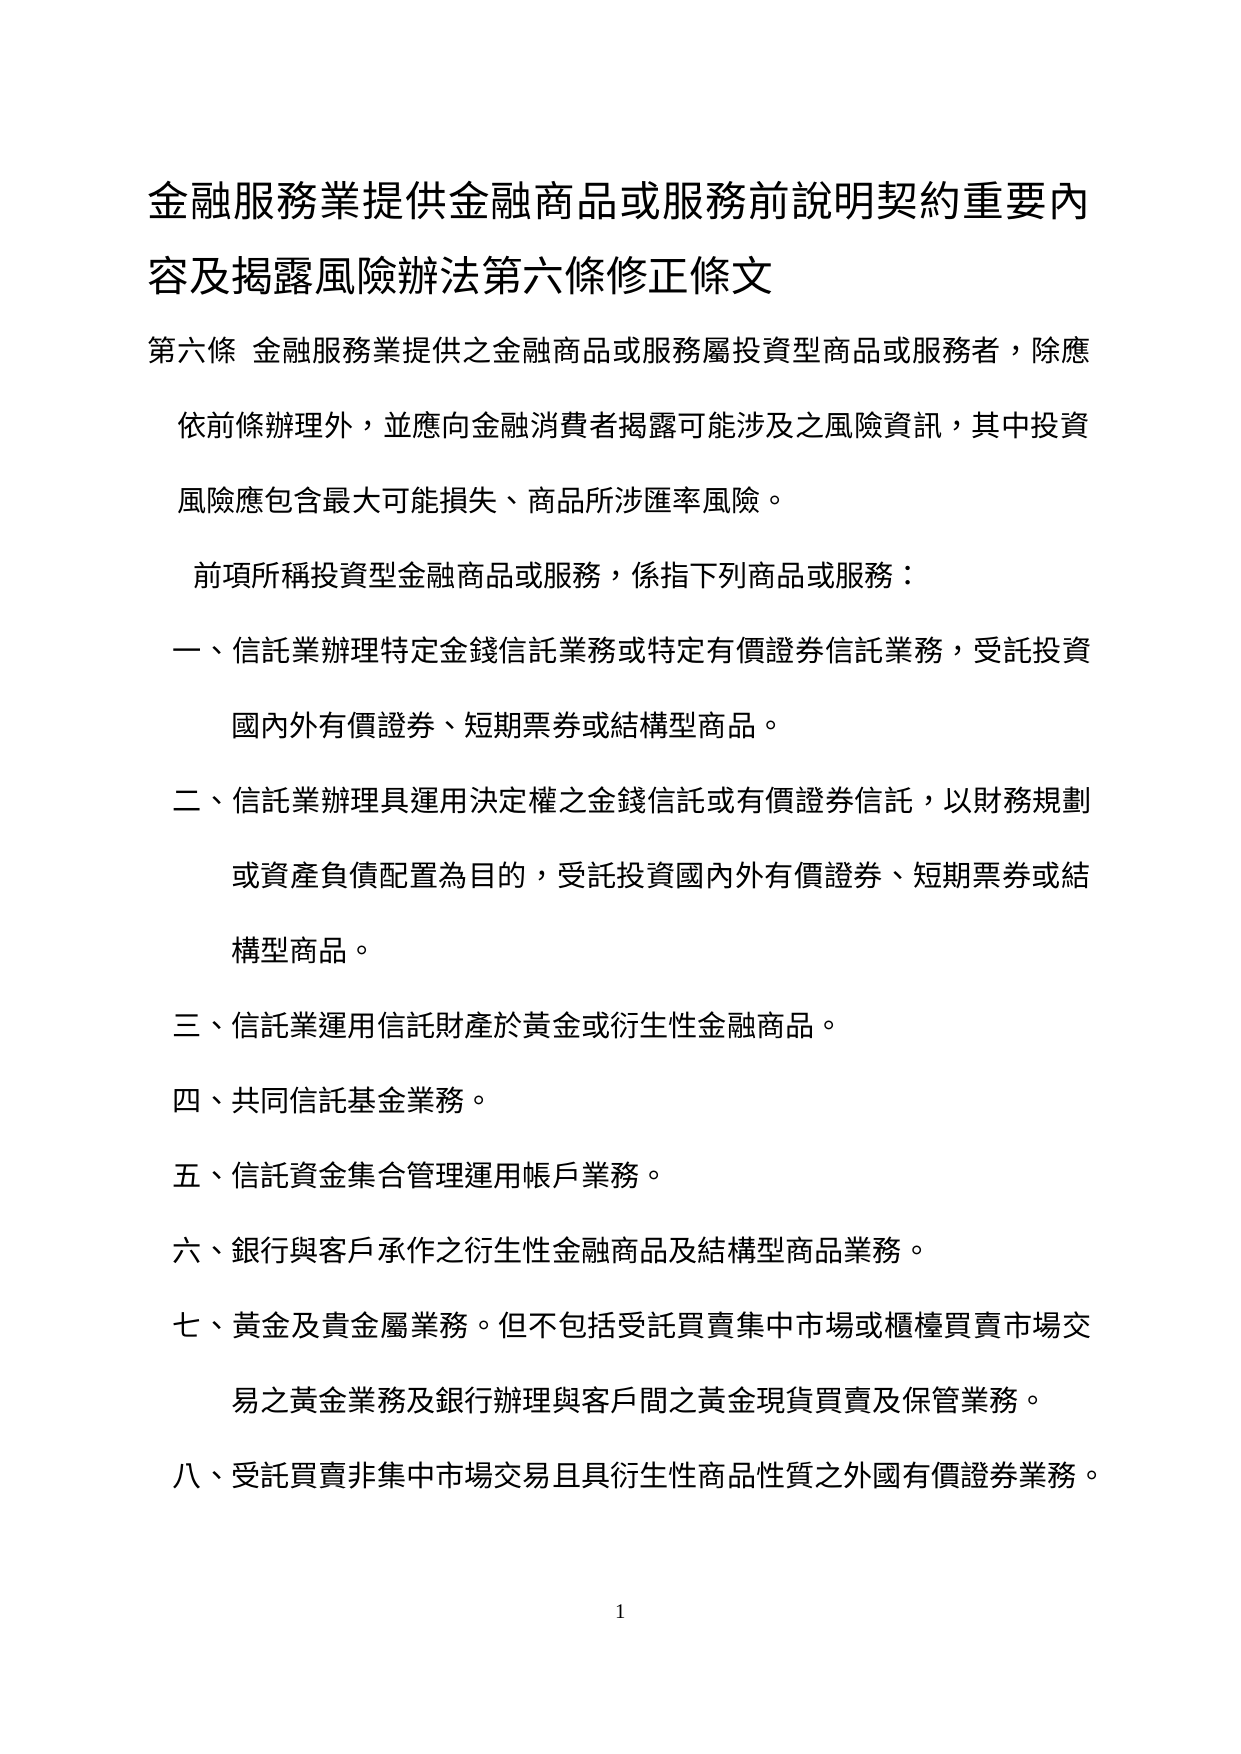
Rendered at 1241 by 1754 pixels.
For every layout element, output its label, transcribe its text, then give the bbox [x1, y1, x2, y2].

text 四、共同信託基金業務。 [173, 1061, 1092, 1136]
text 第六條 金融服務業提供之金融商品或服務屬投資型商品或服務者，除應依前條辦理外，並應向金融消費者揭露可能涉及之風險資訊，其中投資風險應包含最大可能損失、商品所涉匯率風險。 [148, 311, 1092, 536]
text 六、銀行與客戶承作之衍生性金融商品及結構型商品業務。 [173, 1211, 1092, 1286]
text 八、受託買賣非集中市場交易且具衍生性商品性質之外國有價證券業務。 [173, 1436, 1092, 1511]
text 二、信託業辦理具運用決定權之金錢信託或有價證券信託，以財務規劃或資產負債配置為目的，受託投資國內外有價證券、短期票券或結構型商品。 [173, 761, 1092, 986]
text 一、信託業辦理特定金錢信託業務或特定有價證券信託業務，受託投資國內外有價證券、短期票券或結構型商品。 [173, 611, 1092, 761]
text 三、信託業運用信託財產於黃金或衍生性金融商品。 [173, 986, 1092, 1061]
text 金融服務業提供金融商品或服務前說明契約重要內容及揭露風險辦法第六條修正條文 [148, 161, 1092, 311]
text 五、信託資金集合管理運用帳戶業務。 [173, 1136, 1092, 1211]
text 七、黃金及貴金屬業務。但不包括受託買賣集中市場或櫃檯買賣市場交易之黃金業務及銀行辦理與客戶間之黃金現貨買賣及保管業務。 [173, 1286, 1092, 1436]
text 前項所稱投資型金融商品或服務，係指下列商品或服務： [148, 536, 1092, 611]
